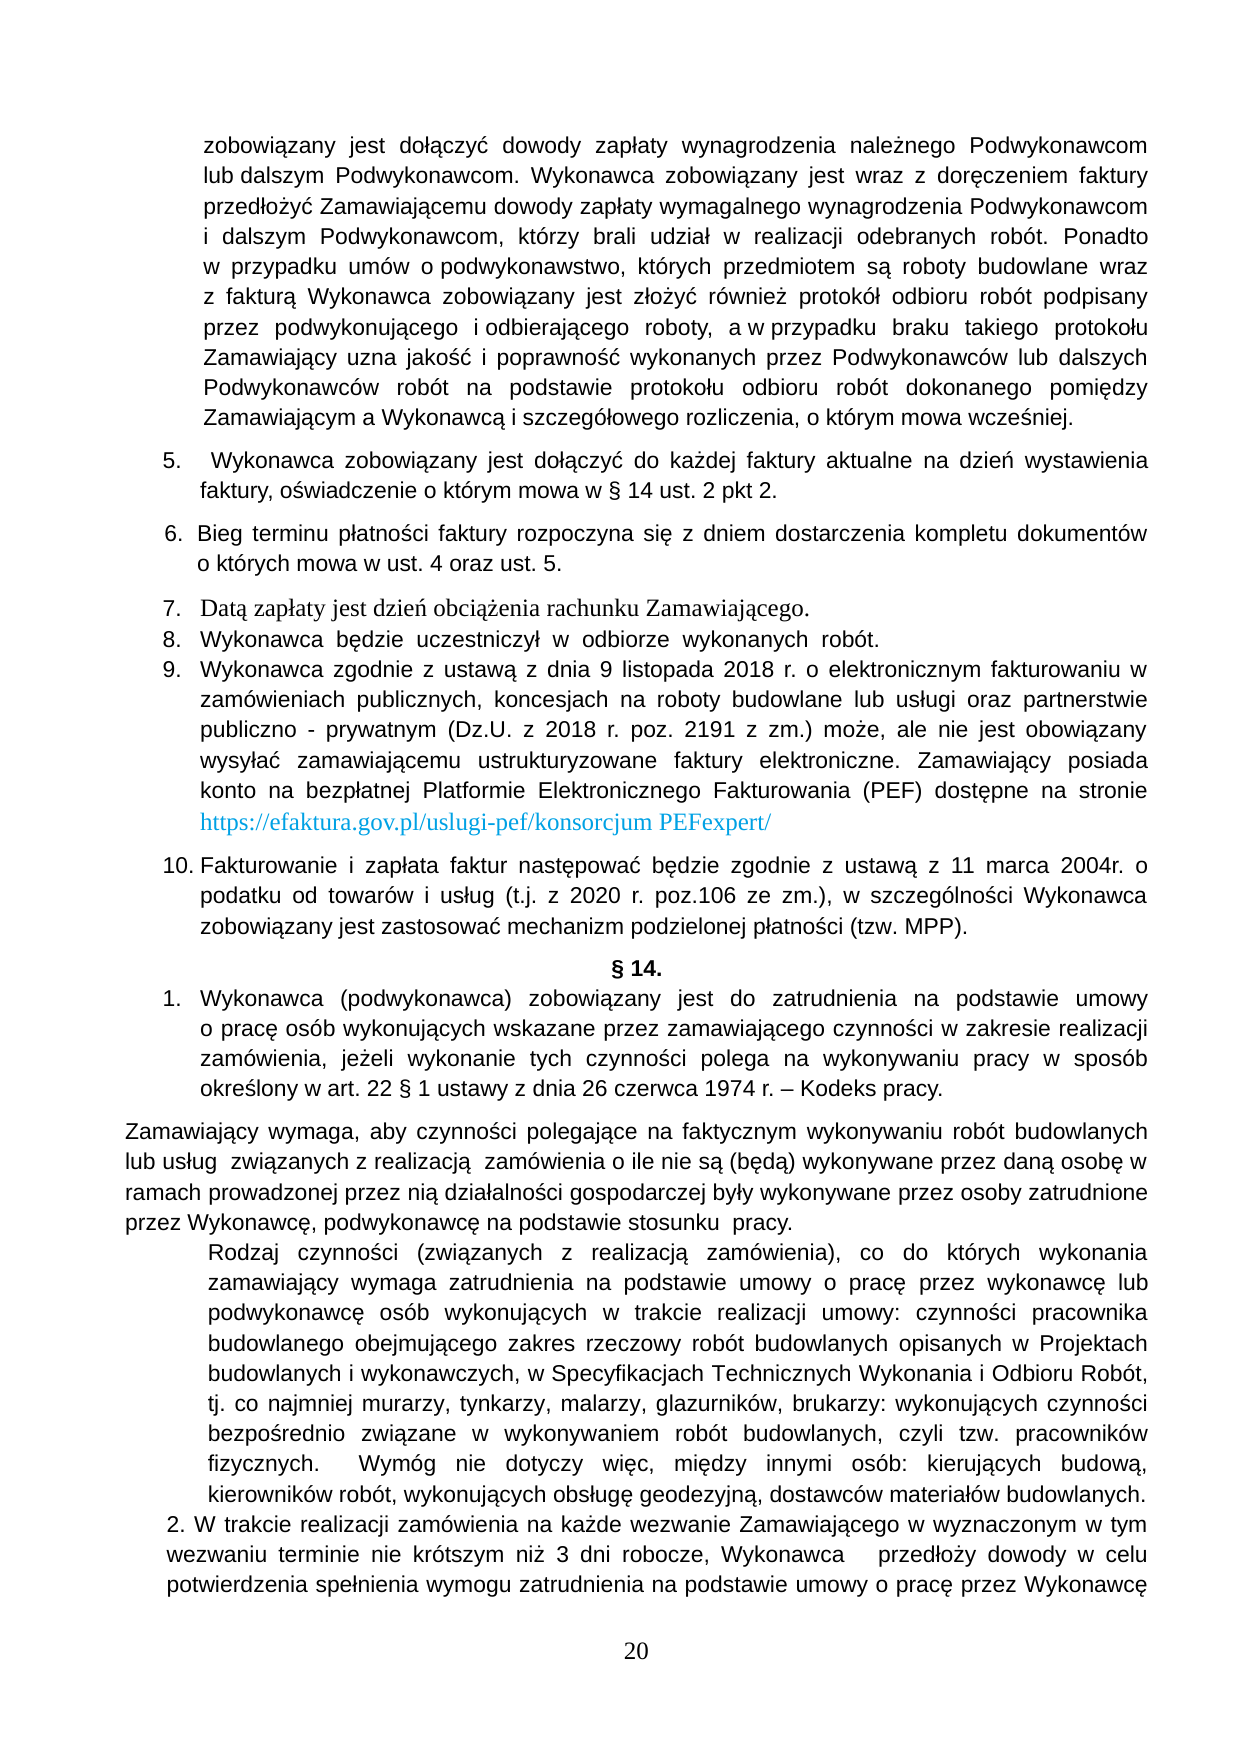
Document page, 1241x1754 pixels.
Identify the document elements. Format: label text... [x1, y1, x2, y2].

list Bieg terminu płatności faktury rozpoczyna się z dniem dostarczenia kompletu dokumentów o których mowa w ust. 4 oraz ust. 5. [164, 520, 1148, 576]
list zobowiązany jest dołączyć dowody zapłaty wynagrodzenia należnego Podwykonawcom lub dalszym Podwykonawcom. Wykonawca zobowiązany jest wraz z doręczeniem faktury przedłożyć Zamawiającemu dowody zapłaty wymagalnego wynagrodzenia Podwykonawcom i dalszym Podwykonawcom, którzy brali udział w realizacji odebranych robót. Ponadto w przypadku umów o podwykonawstwo, których przedmiotem są roboty budowlane wraz z fakturą Wykonawca zobowiązany jest złożyć również protokół odbioru robót podpisany przez podwykonującego i odbierającego roboty, a w przypadku braku takiego protokołu Zamawiający uzna jakość i poprawność wykonanych przez Podwykonawców lub dalszych Podwykonawców robót na podstawie protokołu odbioru robót dokonanego pomiędzy Zamawiającym a Wykonawcą i szczegółowego rozliczenia, o którym mowa wcześniej. [167, 132, 1148, 431]
list Wykonawca będzie uczestniczył w odbiorze wykonanych robót. [162, 626, 1148, 652]
list Fakturowanie i zapłata faktur następować będzie zgodnie z ustawą z 11 marca 2004r. o podatku od towarów i usług (t.j. z 2020 r. poz.106 ze zm.), w szczególności Wykonawca zobowiązany jest zastosować mechanizm podzielonej płatności (tzw. MPP). [162, 852, 1148, 939]
list Wykonawca zobowiązany jest dołączyć do każdej faktury aktualne na dzień wystawienia faktury, oświadczenie o którym mowa w § 14 ust. 2 pkt 2. [162, 447, 1148, 503]
text Rodzaj czynności (związanych z realizacją zamówienia), co do których wykonania zamawiający wymaga zatrudnienia na podstawie umowy o pracę przez wykonawcę lub podwykonawcę osób wykonujących w trakcie realizacji umowy: czynności pracownika budowlanego obejmującego zakres rzeczowy robót budowlanych opisanych w Projektach budowlanych i wykonawczych, w Specyfikacjach Technicznych Wykonania i Odbioru Robót, tj. co najmniej murarzy, tynkarzy, malarzy, glazurników, brukarzy: wykonujących czynności bezpośrednio związane w wykonywaniem robót budowlanych, czyli tzw. pracowników fizycznych. Wymóg nie dotyczy więc, między innymi osób: kierujących budową, kierowników robót, wykonujących obsługę geodezyjną, dostawców materiałów budowlanych. [208, 1239, 1148, 1507]
text Zamawiający wymaga, aby czynności polegające na faktycznym wykonywaniu robót budowlanych lub usług związanych z realizacją zamówienia o ile nie są (będą) wykonywane przez daną osobę w ramach prowadzonej przez nią działalności gospodarczej były wykonywane przez osoby zatrudnione przez Wykonawcę, podwykonawcę na podstawie stosunku pracy. [125, 1118, 1148, 1235]
text § 14. [125, 954, 1148, 981]
list Datą zapłaty jest dzień obciążenia rachunku Zamawiającego. [162, 593, 1148, 621]
list Wykonawca zgodnie z ustawą z dnia 9 listopada 2018 r. o elektronicznym fakturowaniu w zamówieniach publicznych, koncesjach na roboty budowlane lub usługi oraz partnerstwie publiczno - prywatnym (Dz.U. z 2018 r. poz. 2191 z zm.) może, ale nie jest obowiązany wysyłać zamawiającemu ustrukturyzowane faktury elektroniczne. Zamawiający posiada konto na bezpłatnej Platformie Elektronicznego Fakturowania (PEF) dostępne na stronie https://efaktura.gov.pl/uslugi-pef/konsorcjum PEFexpert/ [162, 656, 1148, 836]
list Wykonawca (podwykonawca) zobowiązany jest do zatrudnienia na podstawie umowy o pracę osób wykonujących wskazane przez zamawiającego czynności w zakresie realizacji zamówienia, jeżeli wykonanie tych czynności polega na wykonywaniu pracy w sposób określony w art. 22 § 1 ustawy z dnia 26 czerwca 1974 r. – Kodeks pracy. [162, 985, 1148, 1102]
text 2. W trakcie realizacji zamówienia na każde wezwanie Zamawiającego w wyznaczonym w tym wezwaniu terminie nie krótszym niż 3 dni robocze, Wykonawca przedłoży dowody w celu potwierdzenia spełnienia wymogu zatrudnienia na podstawie umowy o pracę przez Wykonawcę [166, 1511, 1148, 1598]
